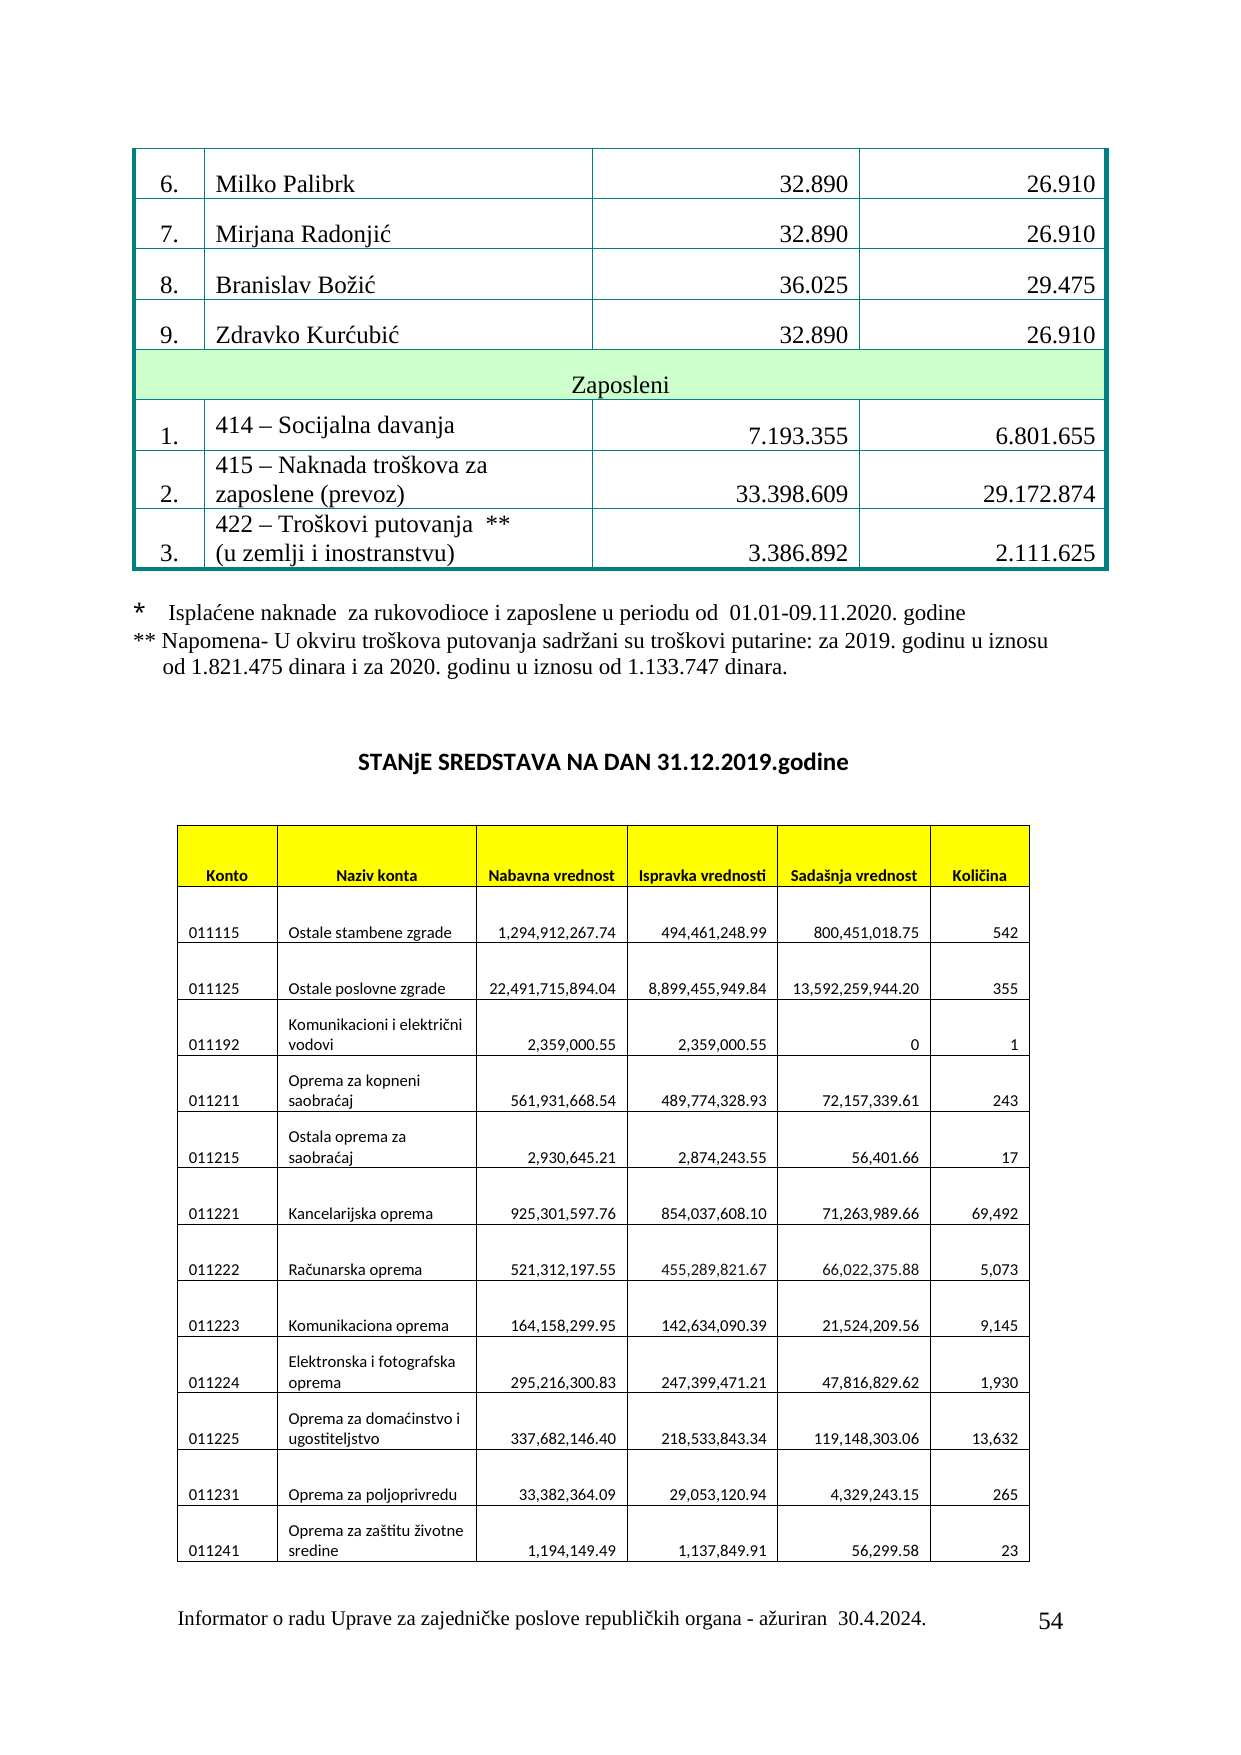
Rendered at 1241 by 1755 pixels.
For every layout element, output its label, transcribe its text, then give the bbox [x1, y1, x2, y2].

table_cell 7. [136, 199, 204, 248]
table_cell Komunikacioni i električni vodovi [278, 1000, 476, 1055]
table_cell 72,157,339.61 [778, 1056, 930, 1111]
table_cell 9. [136, 300, 204, 349]
table_cell Zaposleni [136, 350, 1104, 399]
table_cell 33.398.609 [593, 451, 859, 508]
table_cell 489,774,328.93 [628, 1056, 777, 1111]
table_cell 1,294,912,267.74 [477, 887, 627, 942]
table_cell 265 [931, 1450, 1029, 1505]
table_cell 415 – Naknada troškova za zaposlene (prevoz) [205, 451, 592, 508]
table_cell 542 [931, 887, 1029, 942]
table_cell 8,899,455,949.84 [628, 943, 777, 998]
table_cell 32.890 [593, 300, 859, 349]
table_cell Nabavna vrednost [477, 826, 627, 886]
table_cell 011125 [178, 943, 277, 998]
table_cell 925,301,597.76 [477, 1168, 627, 1223]
table_cell 33,382,364.09 [477, 1450, 627, 1505]
table_cell 32.890 [593, 199, 859, 248]
table_cell Branislav Božić [205, 249, 592, 299]
table_cell 13,632 [931, 1393, 1029, 1448]
table_cell Milko Palibrk [205, 149, 592, 198]
table_cell Računarska oprema [278, 1225, 476, 1280]
table_cell 854,037,608.10 [628, 1168, 777, 1223]
table_cell Komunikaciona oprema [278, 1281, 476, 1336]
table_cell [778, 801, 930, 825]
table_cell 011211 [178, 1056, 277, 1111]
table_cell 142,634,090.39 [628, 1281, 777, 1336]
table_cell 247,399,471.21 [628, 1337, 777, 1392]
table_cell 26.910 [860, 199, 1104, 248]
table_cell 011225 [178, 1393, 277, 1448]
table_cell [277, 777, 476, 801]
table_cell 561,931,668.54 [477, 1056, 627, 1111]
table_cell Količina [931, 826, 1029, 886]
text * Isplaćene naknade za rukovodioce i zaposlene u periodu od 01.01-09.11.2020. godine [133, 595, 1063, 627]
table_cell 17 [931, 1112, 1029, 1167]
table_cell 4,329,243.15 [778, 1450, 930, 1505]
table_cell 71,263,989.66 [778, 1168, 930, 1223]
table_cell 8. [136, 249, 204, 299]
table_cell 494,461,248.99 [628, 887, 777, 942]
table_cell Naziv konta [278, 826, 476, 886]
table_cell 56,299.58 [778, 1506, 930, 1561]
table_cell 22,491,715,894.04 [477, 943, 627, 998]
table_cell 2. [136, 451, 204, 508]
table_cell 26.910 [860, 300, 1104, 349]
table_cell 455,289,821.67 [628, 1225, 777, 1280]
table_cell 29,053,120.94 [628, 1450, 777, 1505]
table_cell 011231 [178, 1450, 277, 1505]
table_cell Konto [178, 826, 277, 886]
table_cell 2,359,000.55 [628, 1000, 777, 1055]
table_cell 7.193.355 [593, 400, 859, 449]
table_cell 011221 [178, 1168, 277, 1223]
table_cell Mirjana Radonjić [205, 199, 592, 248]
table_cell [177, 777, 277, 801]
table_cell Zdravko Kurćubić [205, 300, 592, 349]
table_cell [778, 777, 930, 801]
table_cell Sadašnja vrednost [778, 826, 930, 886]
table_cell 164,158,299.95 [477, 1281, 627, 1336]
table_cell Elektronska i fotografska oprema [278, 1337, 476, 1392]
table_cell 69,492 [931, 1168, 1029, 1223]
table_cell 011192 [178, 1000, 277, 1055]
table_cell 23 [931, 1506, 1029, 1561]
table_cell 3. [136, 509, 204, 567]
table_cell Oprema za domaćinstvo i ugostiteljstvo [278, 1393, 476, 1448]
table_cell 32.890 [593, 149, 859, 198]
table_cell Kancelarijska oprema [278, 1168, 476, 1223]
table_cell 66,022,375.88 [778, 1225, 930, 1280]
table_cell Ostala oprema za saobraćaj [278, 1112, 476, 1167]
text ** Napomena- U okviru troškova putovanja sadržani su troškovi putarine: za 2019. godinu u iznosu od 1.821.475 dinara i za 2020. godinu u iznosu od 1.133.747 dinara. [133, 627, 1063, 679]
table_cell 337,682,146.40 [477, 1393, 627, 1448]
table_cell 521,312,197.55 [477, 1225, 627, 1280]
table_cell Oprema za zaštitu životne sredine [278, 1506, 476, 1561]
table_cell 2,930,645.21 [477, 1112, 627, 1167]
table_cell 0 [778, 1000, 930, 1055]
table_cell 36.025 [593, 249, 859, 299]
table_cell 47,816,829.62 [778, 1337, 930, 1392]
table_cell 1,137,849.91 [628, 1506, 777, 1561]
table_cell Ostale poslovne zgrade [278, 943, 476, 998]
table_cell 13,592,259,944.20 [778, 943, 930, 998]
table_cell 1,930 [931, 1337, 1029, 1392]
table_cell 56,401.66 [778, 1112, 930, 1167]
table_cell 2,359,000.55 [477, 1000, 627, 1055]
table_cell [627, 801, 778, 825]
table_cell [277, 801, 476, 825]
table_cell [177, 801, 277, 825]
table_cell [930, 777, 1029, 801]
table_cell 6. [136, 149, 204, 198]
table_header STANjE SREDSTAVA NA DAN 31.12.2019.godine [277, 746, 930, 777]
table_cell 011223 [178, 1281, 277, 1336]
table_cell Ostale stambene zgrade [278, 887, 476, 942]
table_cell 2,874,243.55 [628, 1112, 777, 1167]
table_cell 243 [931, 1056, 1029, 1111]
table_cell 29.475 [860, 249, 1104, 299]
table_cell 295,216,300.83 [477, 1337, 627, 1392]
table_cell [476, 777, 627, 801]
table_header [177, 746, 277, 777]
table_cell 011222 [178, 1225, 277, 1280]
table_cell Ispravka vrednosti [628, 826, 777, 886]
table_cell [627, 777, 778, 801]
table_cell [476, 801, 627, 825]
table_cell 011224 [178, 1337, 277, 1392]
table_cell 29.172.874 [860, 451, 1104, 508]
table_cell Oprema za poljoprivredu [278, 1450, 476, 1505]
table_cell 414 – Socijalna davanja [205, 400, 592, 449]
table_cell 1 [931, 1000, 1029, 1055]
table_cell 422 – Troškovi putovanja ** (u zemlji i inostranstvu) [205, 509, 592, 567]
table_cell 5,073 [931, 1225, 1029, 1280]
table_cell 218,533,843.34 [628, 1393, 777, 1448]
table_cell 1. [136, 400, 204, 449]
table_header [930, 746, 1029, 777]
table_cell 119,148,303.06 [778, 1393, 930, 1448]
table_cell 355 [931, 943, 1029, 998]
table_cell 3.386.892 [593, 509, 859, 567]
table_cell 26.910 [860, 149, 1104, 198]
table_cell 011115 [178, 887, 277, 942]
table_cell 2.111.625 [860, 509, 1104, 567]
table_cell 800,451,018.75 [778, 887, 930, 942]
table_cell 011241 [178, 1506, 277, 1561]
table_cell [930, 801, 1029, 825]
table_cell 011215 [178, 1112, 277, 1167]
table_cell 6.801.655 [860, 400, 1104, 449]
table_cell 1,194,149.49 [477, 1506, 627, 1561]
table_cell Oprema za kopneni saobraćaj [278, 1056, 476, 1111]
table_cell 21,524,209.56 [778, 1281, 930, 1336]
table_cell 9,145 [931, 1281, 1029, 1336]
